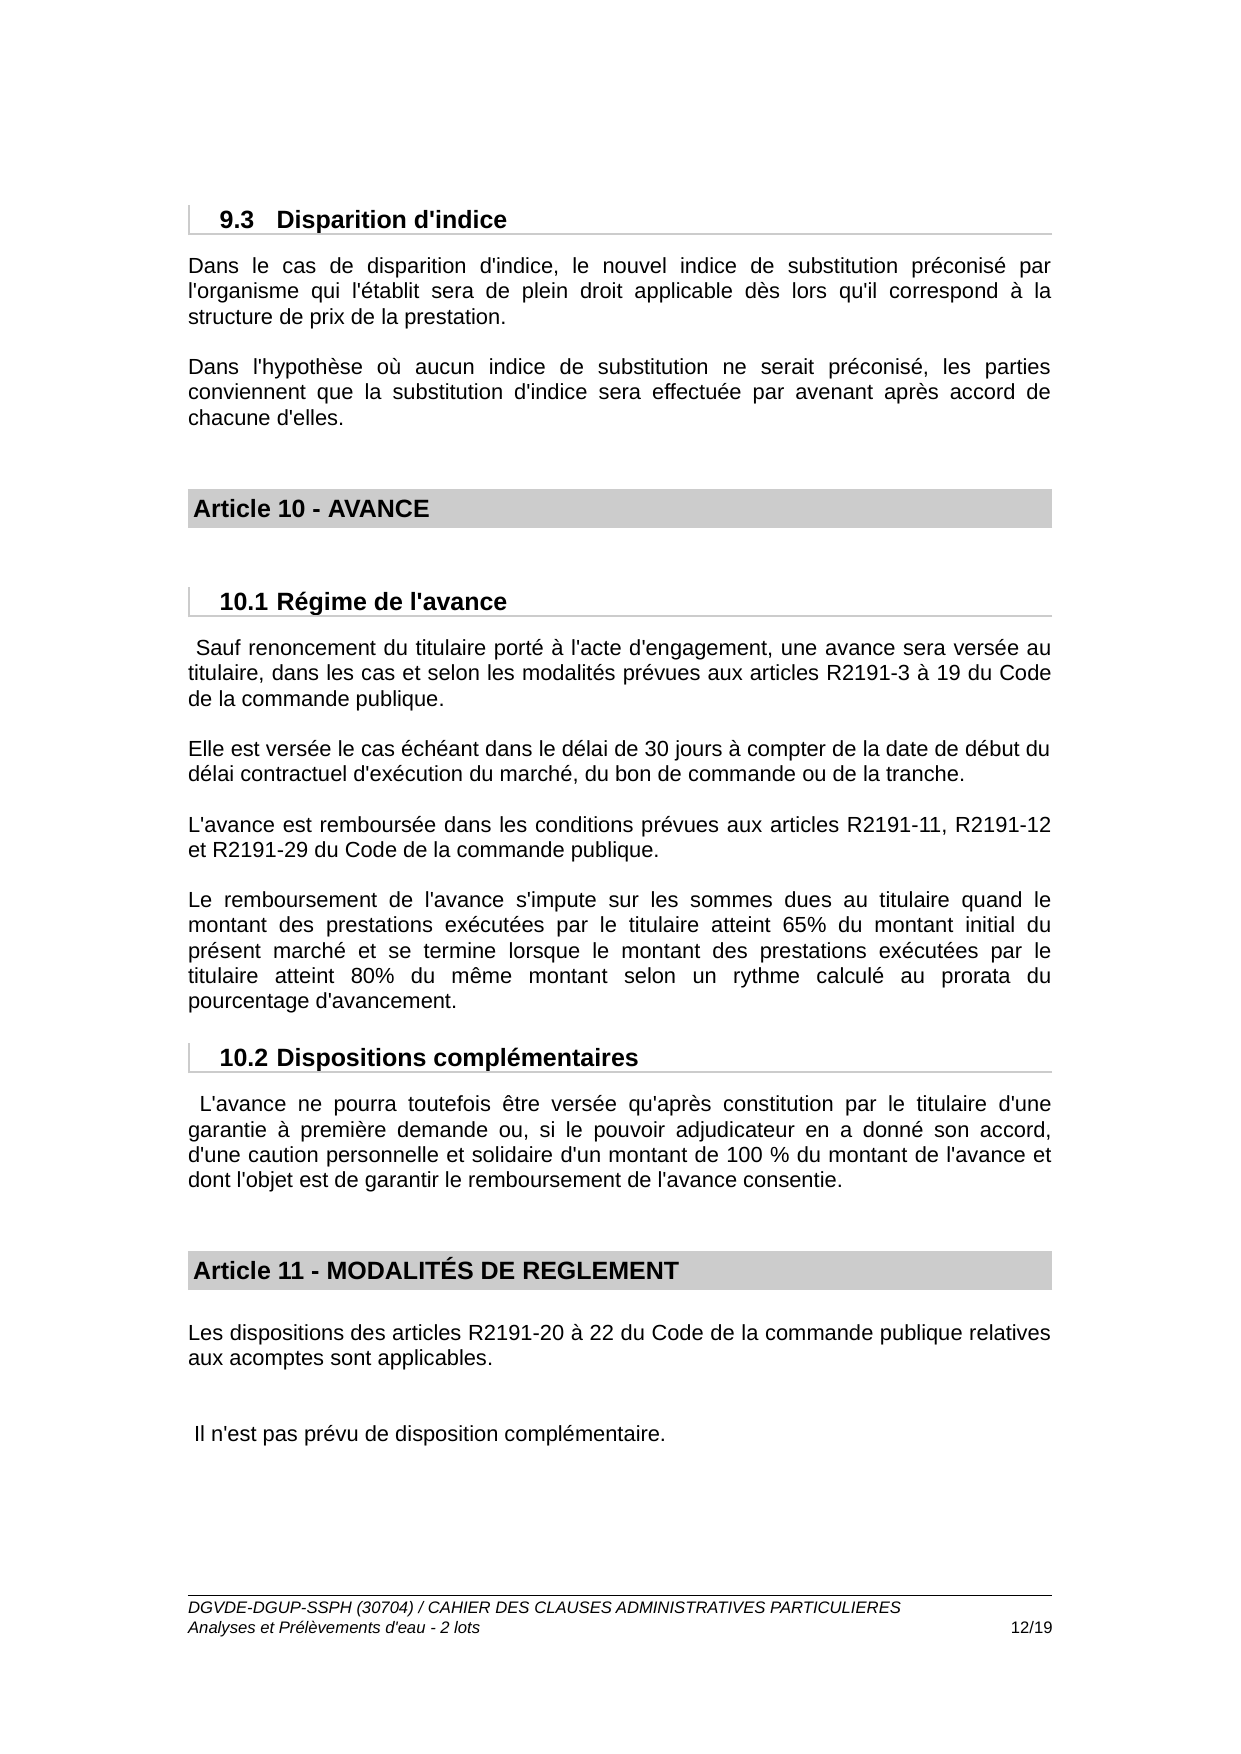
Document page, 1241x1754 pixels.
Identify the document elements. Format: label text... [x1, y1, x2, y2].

subtitle AVANCE [190, 491, 1050, 525]
subtitle Régime de l'avance [190, 587, 1052, 615]
subtitle MODALITÉS DE REGLEMENT [190, 1253, 1050, 1288]
text Les dispositions des articles R2191-20 à 22 du Code de la commande publique relatives aux acomptes sont applicables. [188, 1319, 1052, 1370]
text Dans l'hypothèse où aucun indice de substitution ne serait préconisé, les parties conviennent que la substitution d'indice sera effectuée par avenant après accord de chacune d'elles. [188, 354, 1052, 429]
text L'avance ne pourra toutefois être versée qu'après constitution par le titulaire d'une garantie à première demande ou, si le pouvoir adjudicateur en a donné son accord, d'une caution personnelle et solidaire d'un montant de 100 % du montant de l'avance et dont l'objet est de garantir le remboursement de l'avance consentie. [188, 1091, 1052, 1192]
text Le remboursement de l'avance s'impute sur les sommes dues au titulaire quand le montant des prestations exécutées par le titulaire atteint 65% du montant initial du présent marché et se termine lorsque le montant des prestations exécutées par le titulaire atteint 80% du même montant selon un rythme calculé au prorata du pourcentage d'avancement. [188, 887, 1052, 1013]
text Il n'est pas prévu de disposition complémentaire. [188, 1420, 1052, 1446]
text Elle est versée le cas échéant dans le délai de 30 jours à compter de la date de début du délai contractuel d'exécution du marché, du bon de commande ou de la tranche. [188, 736, 1052, 786]
text Dans le cas de disparition d'indice, le nouvel indice de substitution préconisé par l'organisme qui l'établit sera de plein droit applicable dès lors qu'il correspond à la structure de prix de la prestation. [188, 253, 1052, 329]
text Sauf renoncement du titulaire porté à l'acte d'engagement, une avance sera versée au titulaire, dans les cas et selon les modalités prévues aux articles R2191-3 à 19 du Code de la commande publique. [188, 635, 1052, 711]
subtitle Disparition d'indice [188, 204, 1052, 233]
subtitle Dispositions complémentaires [190, 1043, 1052, 1071]
text L'avance est remboursée dans les conditions prévues aux articles R2191-11, R2191-12 et R2191-29 du Code de la commande publique. [188, 812, 1052, 862]
